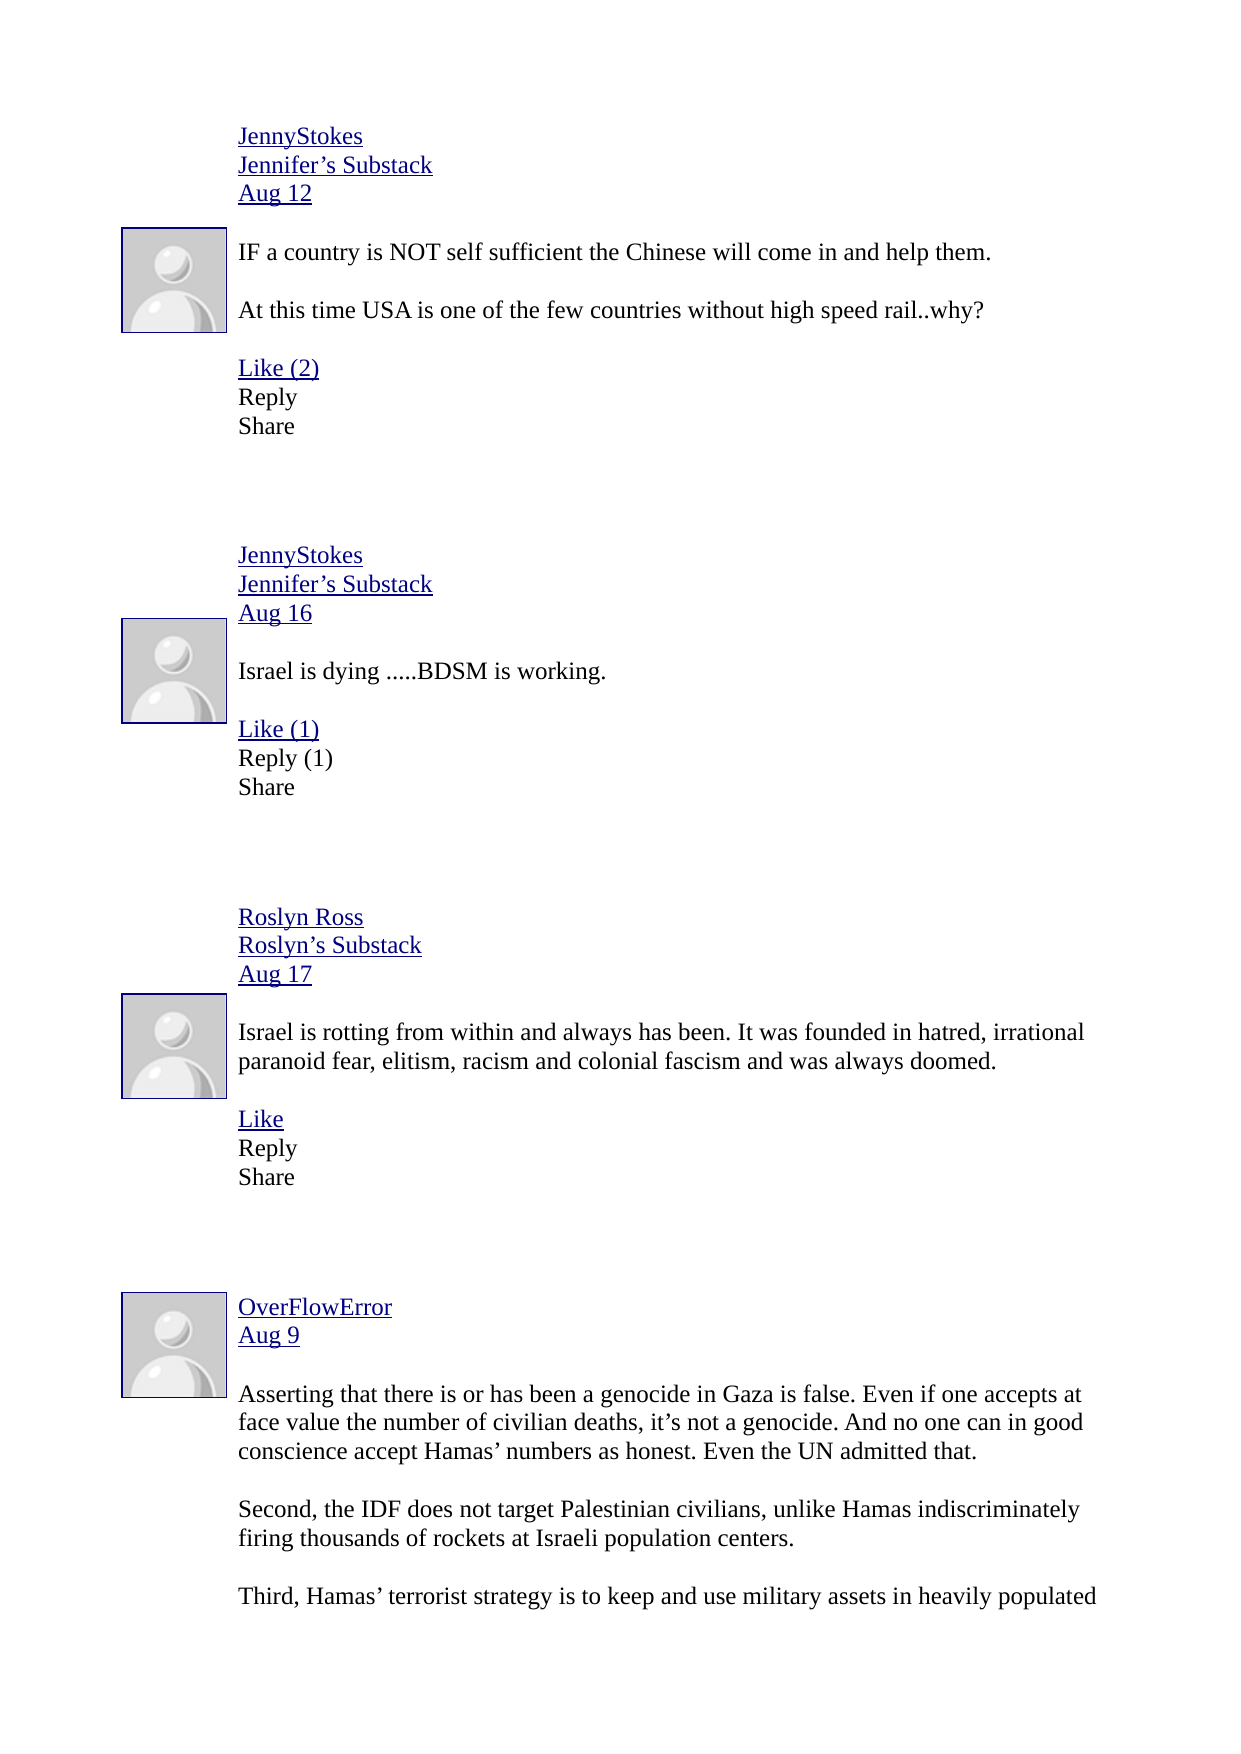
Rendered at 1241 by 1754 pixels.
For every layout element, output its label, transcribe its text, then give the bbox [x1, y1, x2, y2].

picture [123, 995, 226, 1098]
table_header [118, 538, 235, 804]
table_header Roslyn Ross Roslyn’s Substack Aug 17 Israel is rotting from within and always has been. It was founded in hatred, irrational paranoid fear, elitism, racism and colonial fascism and was always doomed. Like Reply Share [235, 899, 1122, 1194]
picture [123, 1293, 226, 1397]
table_header [118, 899, 235, 1194]
picture [123, 619, 226, 722]
table_header JennyStokes Jennifer’s Substack Aug 12 IF a country is NOT self sufficient the Chinese will come in and help them. At this time USA is one of the few countries without high speed rail..why? Like (2) Reply Share [235, 118, 1001, 442]
table_header [118, 1289, 235, 1613]
picture [123, 229, 226, 332]
table_header OverFlowError Aug 9 Asserting that there is or has been a genocide in Gaza is false. Even if one accepts at face value the number of civilian deaths, it’s not a genocide. And no one can in good conscience accept Hamas’ numbers as honest. Even the UN admitted that. Second, the IDF does not target Palestinian civilians, unlike Hamas indiscriminately firing thousands of rockets at Israeli population centers. Third, Hamas’ terrorist strategy is to keep and use military assets in heavily populated [235, 1289, 1122, 1613]
table_header JennyStokes Jennifer’s Substack Aug 16 Israel is dying .....BDSM is working. Like (1) Reply (1) Share [235, 538, 618, 804]
table_header [118, 118, 235, 442]
